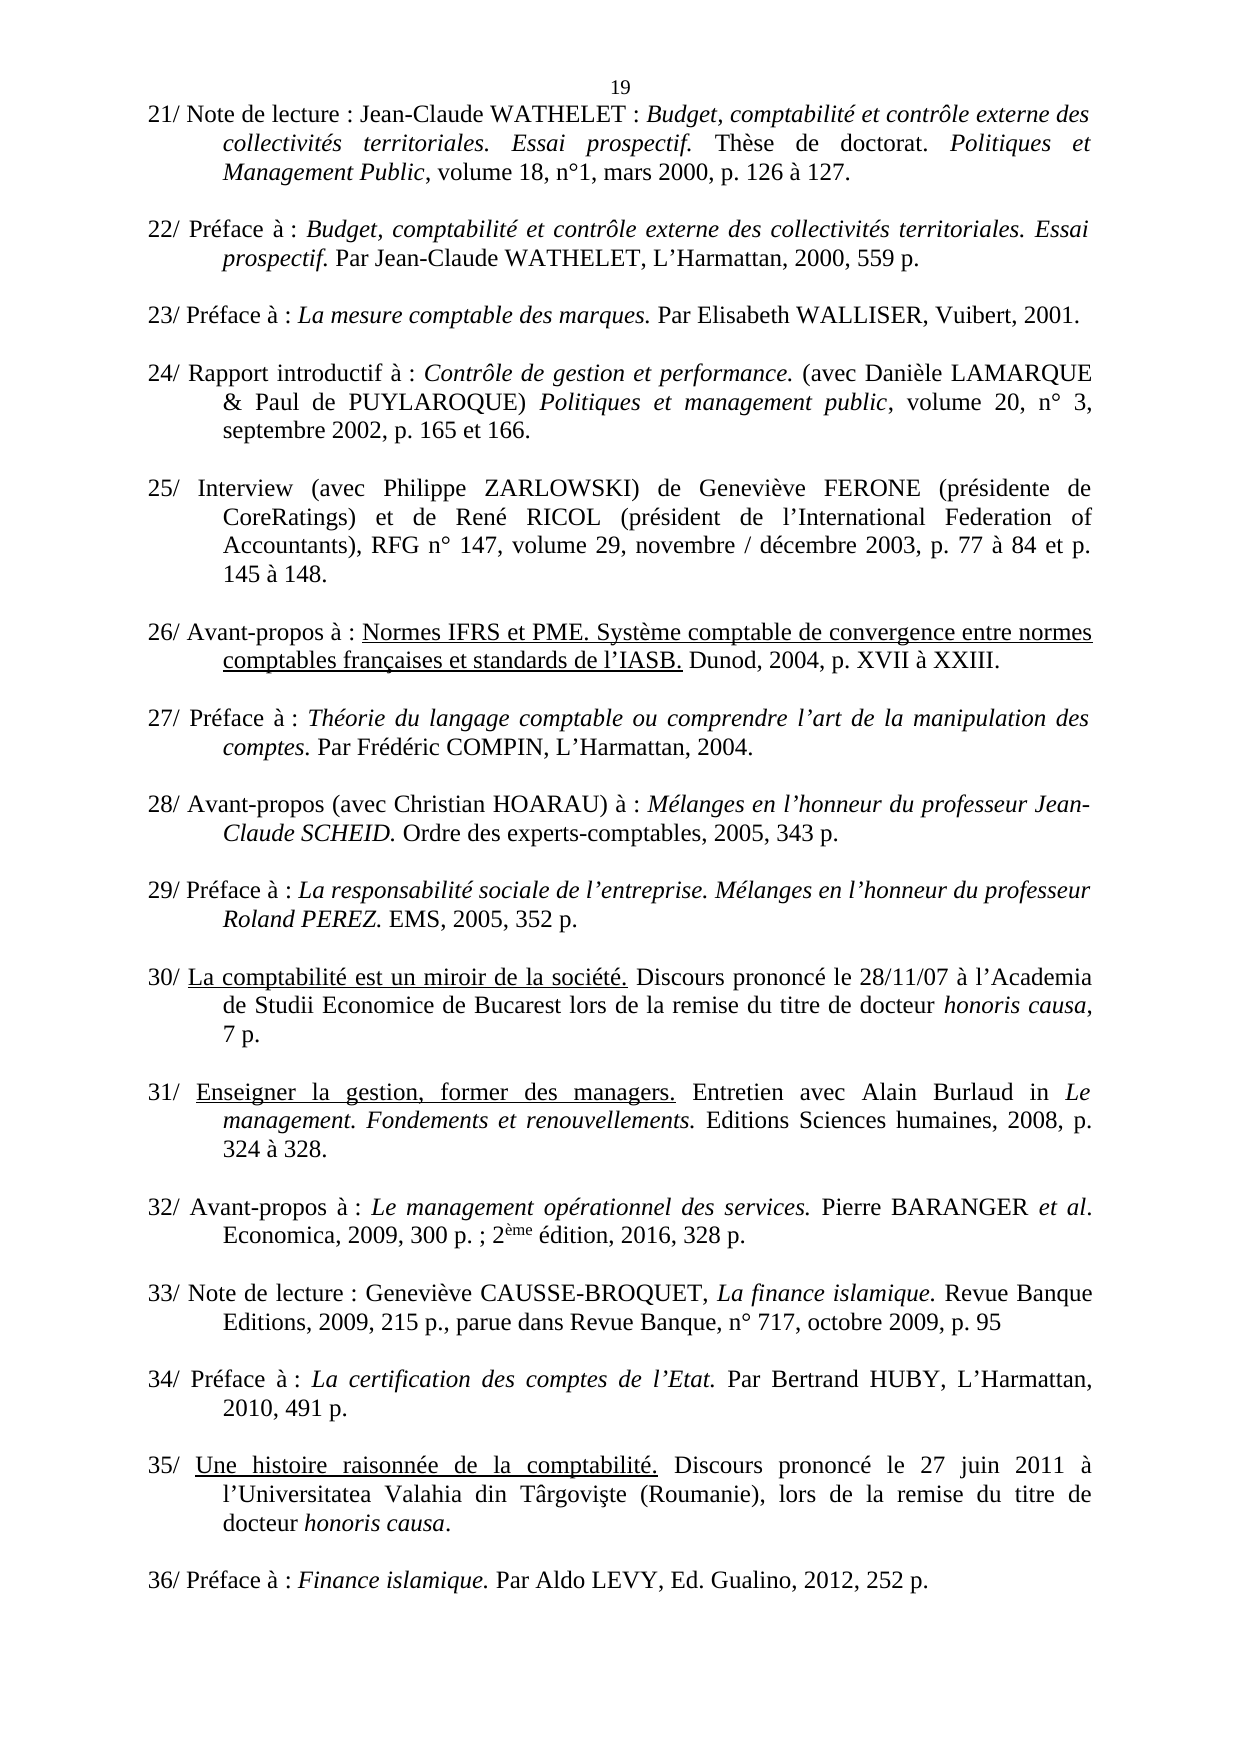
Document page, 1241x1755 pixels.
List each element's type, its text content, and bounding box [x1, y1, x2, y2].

text 33/ Note de lecture : Geneviève CAUSSE-BROQUET, La finance islamique. Revue Banque Editions, 2009, 215 p., parue dans Revue Banque, n° 717, octobre 2009, p. 95 [148, 1278, 1093, 1335]
text 25/ Interview (avec Philippe ZARLOWSKI) de Geneviève FERONE (présidente de CoreRatings) et de René RICOL (président de l’International Federation of Accountants), RFG n° 147, volume 29, novembre / décembre 2003, p. 77 à 84 et p. 145 à 148. [148, 473, 1093, 588]
text 31/ Enseigner la gestion, former des managers. Entretien avec Alain Burlaud in Le management. Fondements et renouvellements. Editions Sciences humaines, 2008, p. 324 à 328. [148, 1077, 1093, 1163]
text 24/ Rapport introductif à : Contrôle de gestion et performance. (avec Danièle LAMARQUE & Paul de PUYLAROQUE) Politiques et management public, volume 20, n° 3, septembre 2002, p. 165 et 166. [148, 358, 1093, 444]
text 23/ Préface à : La mesure comptable des marques. Par Elisabeth WALLISER, Vuibert, 2001. [148, 300, 1093, 329]
text 35/ Une histoire raisonnée de la comptabilité. Discours prononcé le 27 juin 2011 à l’Universitatea Valahia din Târgovişte (Roumanie), lors de la remise du titre de docteur honoris causa. [148, 1450, 1093, 1537]
text 36/ Préface à : Finance islamique. Par Aldo LEVY, Ed. Gualino, 2012, 252 p. [148, 1565, 1093, 1594]
text 32/ Avant-propos à : Le management opérationnel des services. Pierre BARANGER et al. Economica, 2009, 300 p. ; 2ème édition, 2016, 328 p. [148, 1192, 1093, 1249]
text 29/ Préface à : La responsabilité sociale de l’entreprise. Mélanges en l’honneur du professeur Roland PEREZ. EMS, 2005, 352 p. [148, 875, 1093, 933]
text 27/ Préface à : Théorie du langage comptable ou comprendre l’art de la manipulation des comptes. Par Frédéric COMPIN, L’Harmattan, 2004. [148, 703, 1093, 760]
text 34/ Préface à : La certification des comptes de l’Etat. Par Bertrand HUBY, L’Harmattan, 2010, 491 p. [148, 1364, 1093, 1422]
text 22/ Préface à : Budget, comptabilité et contrôle externe des collectivités territoriales. Essai prospectif. Par Jean-Claude WATHELET, L’Harmattan, 2000, 559 p. [148, 214, 1093, 272]
text 21/ Note de lecture : Jean-Claude WATHELET : Budget, comptabilité et contrôle externe des collectivités territoriales. Essai prospectif. Thèse de doctorat. Politiques et Management Public, volume 18, n°1, mars 2000, p. 126 à 127. [148, 99, 1093, 185]
text 26/ Avant-propos à : Normes IFRS et PME. Système comptable de convergence entre normes comptables françaises et standards de l’IASB. Dunod, 2004, p. XVII à XXIII. [148, 617, 1093, 674]
text 28/ Avant-propos (avec Christian HOARAU) à : Mélanges en l’honneur du professeur Jean-Claude SCHEID. Ordre des experts-comptables, 2005, 343 p. [148, 789, 1093, 847]
text 30/ La comptabilité est un miroir de la société. Discours prononcé le 28/11/07 à l’Academia de Studii Economice de Bucarest lors de la remise du titre de docteur honoris causa, 7 p. [148, 962, 1093, 1048]
